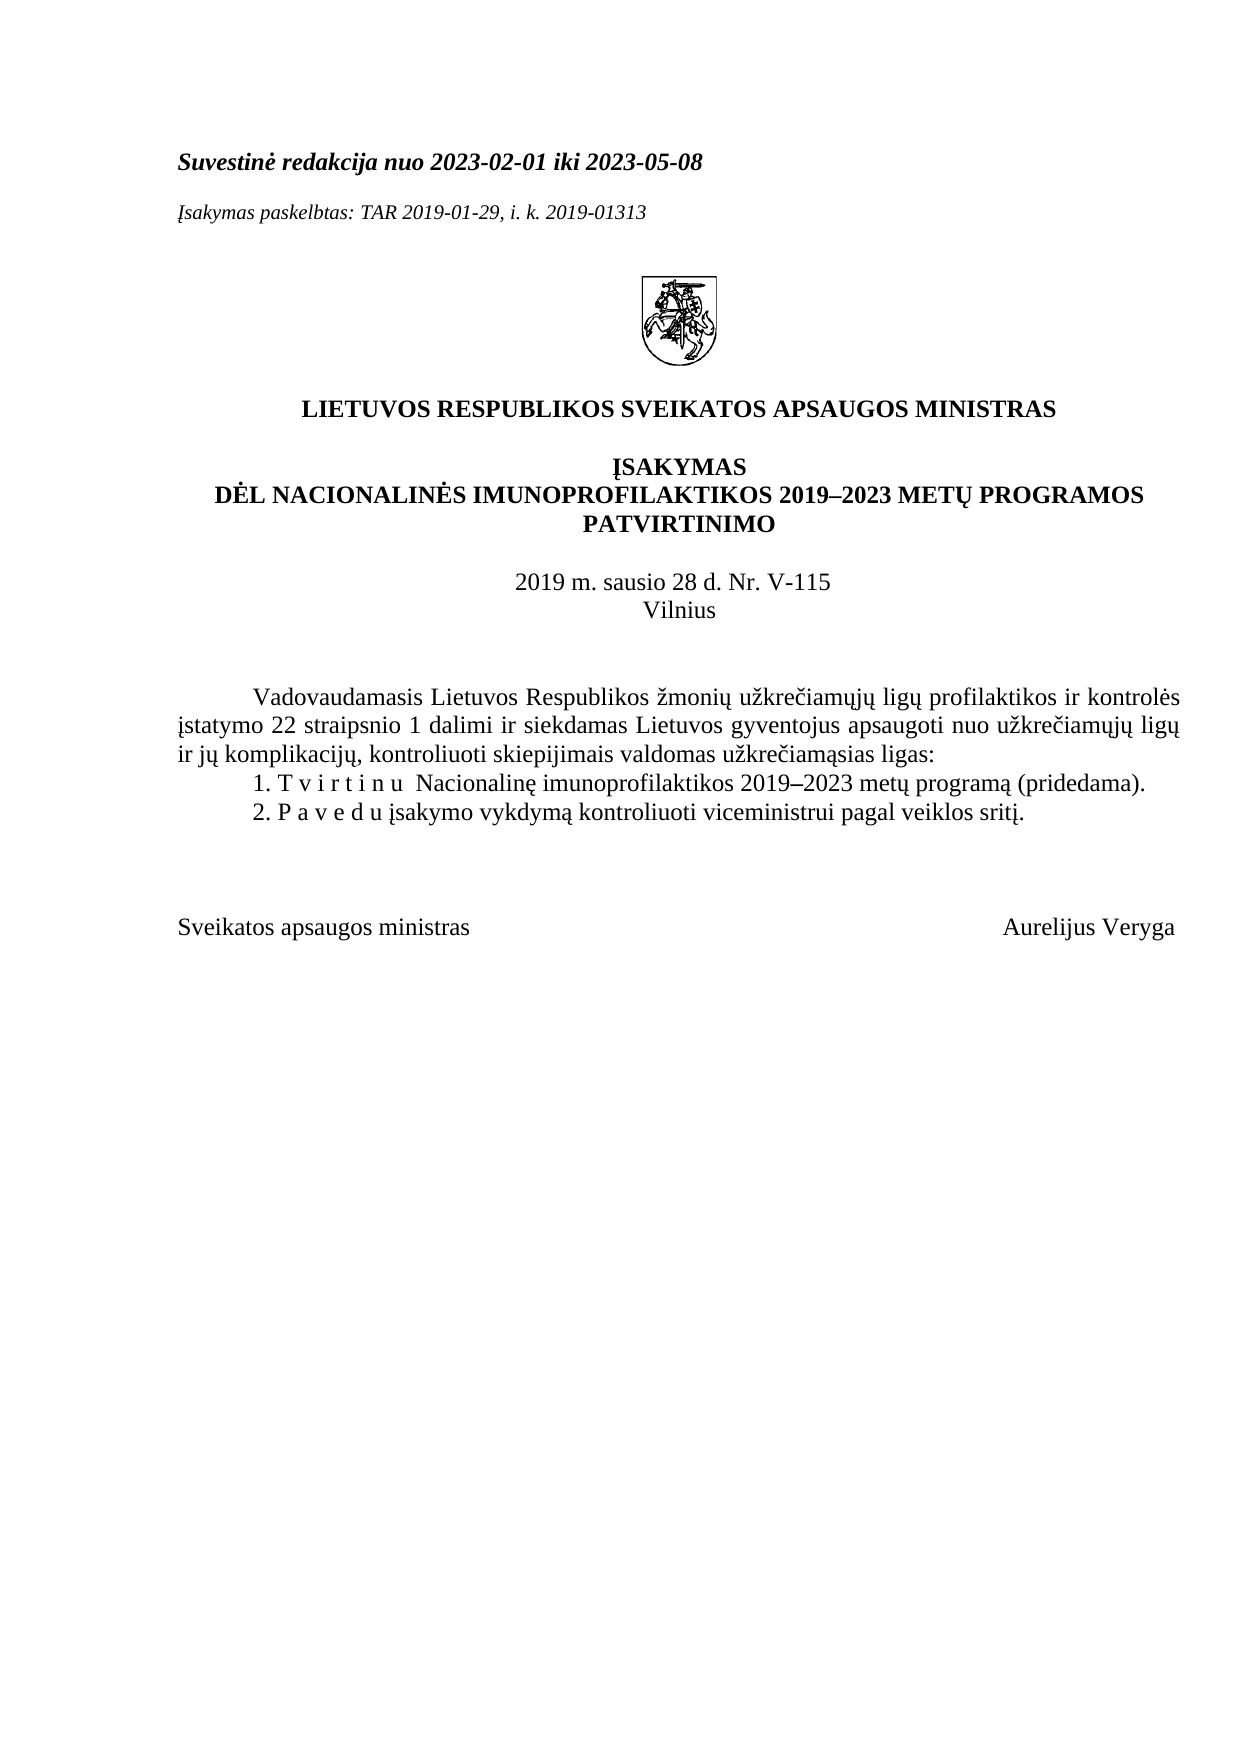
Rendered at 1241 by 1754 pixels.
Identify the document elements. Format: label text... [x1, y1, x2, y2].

text DĖL Nacionalinės imunoprofilaktikos 2019–2023 metų programos patvirtinimo [177, 481, 1181, 538]
text LIETUVOS RESPUBLIKOS SVEIKATOS APSAUGOS MINISTRAS [177, 394, 1181, 423]
text 2019 m. sausio 28 d. Nr. V-115 [177, 567, 1181, 596]
text Sveikatos apsaugos ministras Aurelijus Veryga [177, 912, 1181, 941]
text Vadovaudamasis Lietuvos Respublikos žmonių užkrečiamųjų ligų profilaktikos ir kontrolės įstatymo 22 straipsnio 1 dalimi ir siekdamas Lietuvos gyventojus apsaugoti nuo užkrečiamųjų ligų ir jų komplikacijų, kontroliuoti skiepijimais valdomas užkrečiamąsias ligas: [177, 682, 1181, 768]
text ĮSAKYMAS [177, 452, 1181, 481]
text Vilnius [177, 596, 1181, 624]
text 1. T v i r t i n u Nacionalinę imunoprofilaktikos 2019–2023 metų programą (pridedama). [177, 768, 1181, 797]
text Įsakymas paskelbtas: TAR 2019-01-29, i. k. 2019-01313 [177, 200, 1181, 224]
text 2. P a v e d u įsakymo vykdymą kontroliuoti viceministrui pagal veiklos sritį. [177, 797, 1181, 826]
text Suvestinė redakcija nuo 2023-02-01 iki 2023-05-08 [177, 147, 1181, 176]
